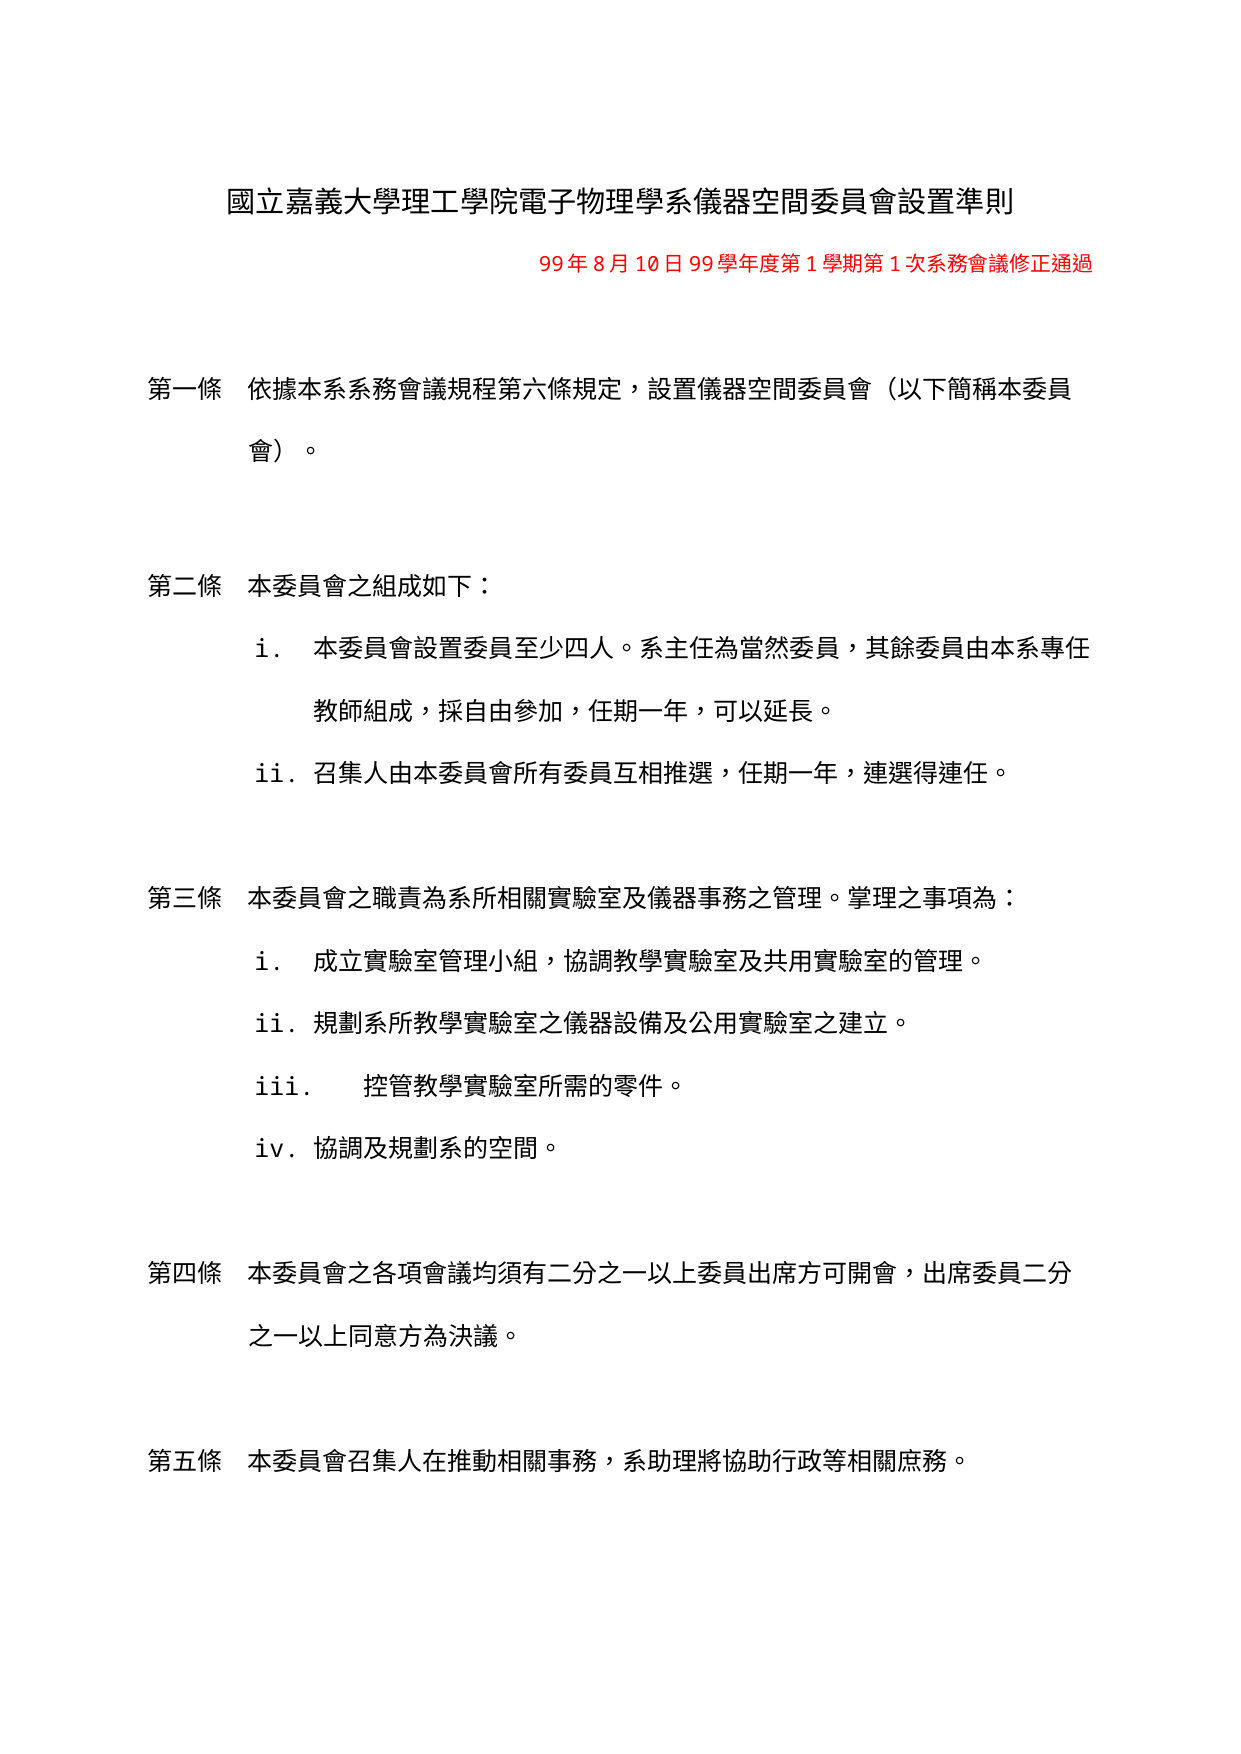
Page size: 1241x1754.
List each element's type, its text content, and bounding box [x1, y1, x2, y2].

text 第三條 本委員會之職責為系所相關實驗室及儀器事務之管理。掌理之事項為： [148, 855, 1092, 918]
text 第二條 本委員會之組成如下： [148, 543, 1092, 605]
text 第一條 依據本系系務會議規程第六條規定，設置儀器空間委員會（以下簡稱本委員會）。 [148, 346, 1092, 471]
list 成立實驗室管理小組，協調教學實驗室及共用實驗室的管理。 [254, 918, 1092, 980]
list 規劃系所教學實驗室之儀器設備及公用實驗室之建立。 [254, 980, 1092, 1043]
list 召集人由本委員會所有委員互相推選，任期一年，連選得連任。 [254, 730, 1092, 793]
list 控管教學實驗室所需的零件。 [254, 1043, 1092, 1105]
text 第四條 本委員會之各項會議均須有二分之一以上委員出席方可開會，出席委員二分之一以上同意方為決議。 [148, 1230, 1092, 1355]
text 第五條 本委員會召集人在推動相關事務，系助理將協助行政等相關庶務。 [148, 1418, 1092, 1480]
list 協調及規劃系的空間。 [254, 1105, 1092, 1168]
text 國立嘉義大學理工學院電子物理學系儀器空間委員會設置準則 [148, 158, 1092, 221]
list 本委員會設置委員至少四人。系主任為當然委員，其餘委員由本系專任教師組成，採自由參加，任期一年，可以延長。 [254, 605, 1092, 730]
text 99年8月10日99學年度第1學期第1次系務會議修正通過 [148, 221, 1092, 283]
